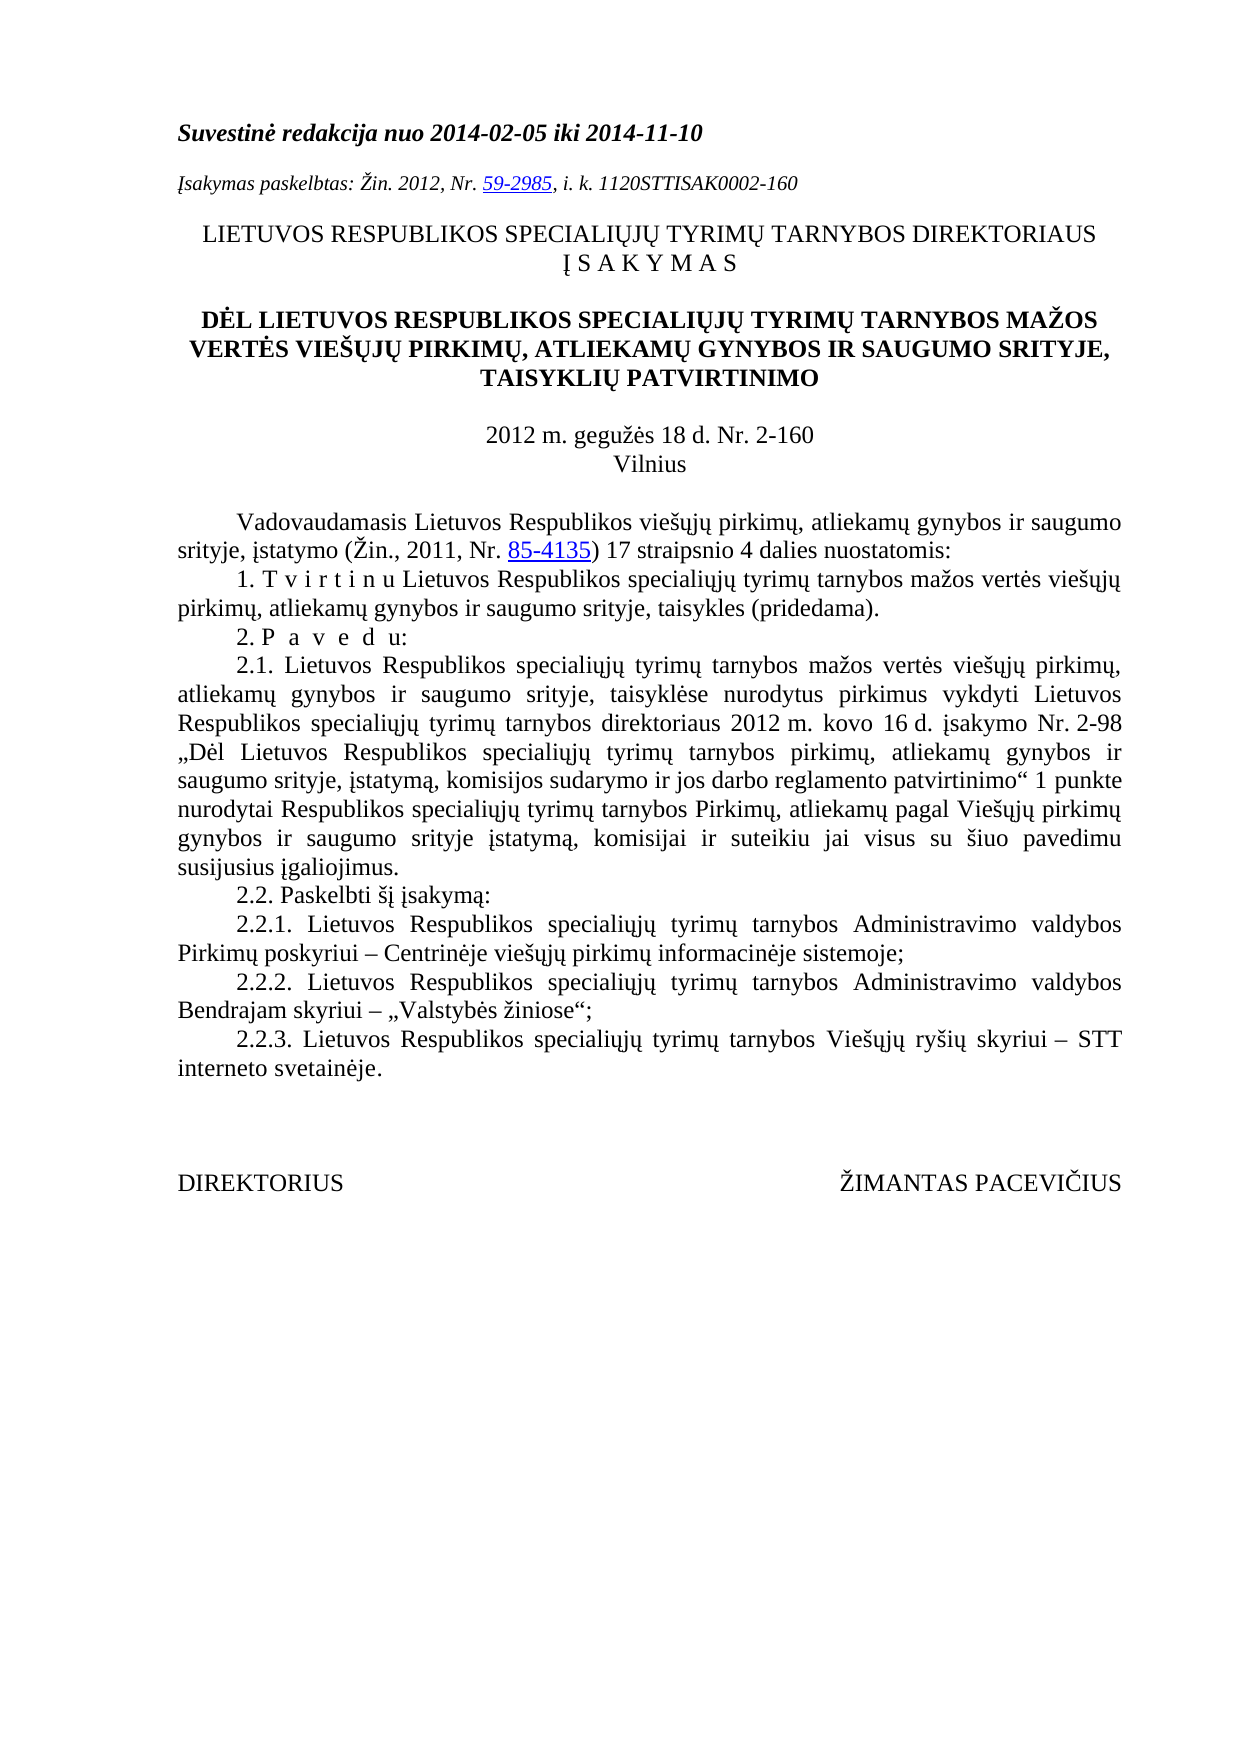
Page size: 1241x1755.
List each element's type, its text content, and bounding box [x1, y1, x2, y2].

text LIETUVOS RESPUBLIKOS SPECIALIŲJŲ TYRIMŲ TARNYBOS DIREKTORIAUS [177, 219, 1122, 248]
text Suvestinė redakcija nuo 2014-02-05 iki 2014-11-10 [177, 118, 1122, 147]
text Įsakymas paskelbtas: Žin. 2012, Nr. 59-2985, i. k. 1120STTISAK0002-160 [177, 171, 1122, 195]
text 2. P a v e d u: [177, 622, 1122, 650]
text Vilnius [177, 449, 1122, 478]
text Direktorius Žimantas Pacevičius [177, 1168, 1122, 1197]
text Į S A K Y M A S [177, 248, 1122, 277]
text 2.2.2. Lietuvos Respublikos specialiųjų tyrimų tarnybos Administravimo valdybos Bendrajam skyriui – „Valstybės žiniose“; [177, 967, 1122, 1024]
text 2.1. Lietuvos Respublikos specialiųjų tyrimų tarnybos mažos vertės viešųjų pirkimų, atliekamų gynybos ir saugumo srityje, taisyklėse nurodytus pirkimus vykdyti Lietuvos Respublikos specialiųjų tyrimų tarnybos direktoriaus 2012 m. kovo 16 d. įsakymo Nr. 2-98 „Dėl Lietuvos Respublikos specialiųjų tyrimų tarnybos pirkimų, atliekamų gynybos ir saugumo srityje, įstatymą, komisijos sudarymo ir jos darbo reglamento patvirtinimo“ 1 punkte nurodytai Respublikos specialiųjų tyrimų tarnybos Pirkimų, atliekamų pagal Viešųjų pirkimų gynybos ir saugumo srityje įstatymą, komisijai ir suteikiu jai visus su šiuo pavedimu susijusius įgaliojimus. [177, 650, 1122, 880]
text DĖL LIETUVOS RESPUBLIKOS SPECIALIŲJŲ TYRIMŲ TARNYBOS MAŽOS VERTĖS VIEŠŲJŲ PIRKIMŲ, ATLIEKAMŲ GYNYBOS IR SAUGUMO SRITYJE, TAISYKLIŲ PATVIRTINIMO [177, 305, 1122, 392]
text 1. T v i r t i n u Lietuvos Respublikos specialiųjų tyrimų tarnybos mažos vertės viešųjų pirkimų, atliekamų gynybos ir saugumo srityje, taisykles (pridedama). [177, 564, 1122, 622]
text 2.2. Paskelbti šį įsakymą: [177, 880, 1122, 909]
text 2012 m. gegužės 18 d. Nr. 2-160 [177, 420, 1122, 449]
text 2.2.1. Lietuvos Respublikos specialiųjų tyrimų tarnybos Administravimo valdybos Pirkimų poskyriui – Centrinėje viešųjų pirkimų informacinėje sistemoje; [177, 909, 1122, 967]
text Vadovaudamasis Lietuvos Respublikos viešųjų pirkimų, atliekamų gynybos ir saugumo srityje, įstatymo (Žin., 2011, Nr. 85-4135) 17 straipsnio 4 dalies nuostatomis: [177, 507, 1122, 564]
text 2.2.3. Lietuvos Respublikos specialiųjų tyrimų tarnybos Viešųjų ryšių skyriui – STT interneto svetainėje. [177, 1024, 1122, 1082]
